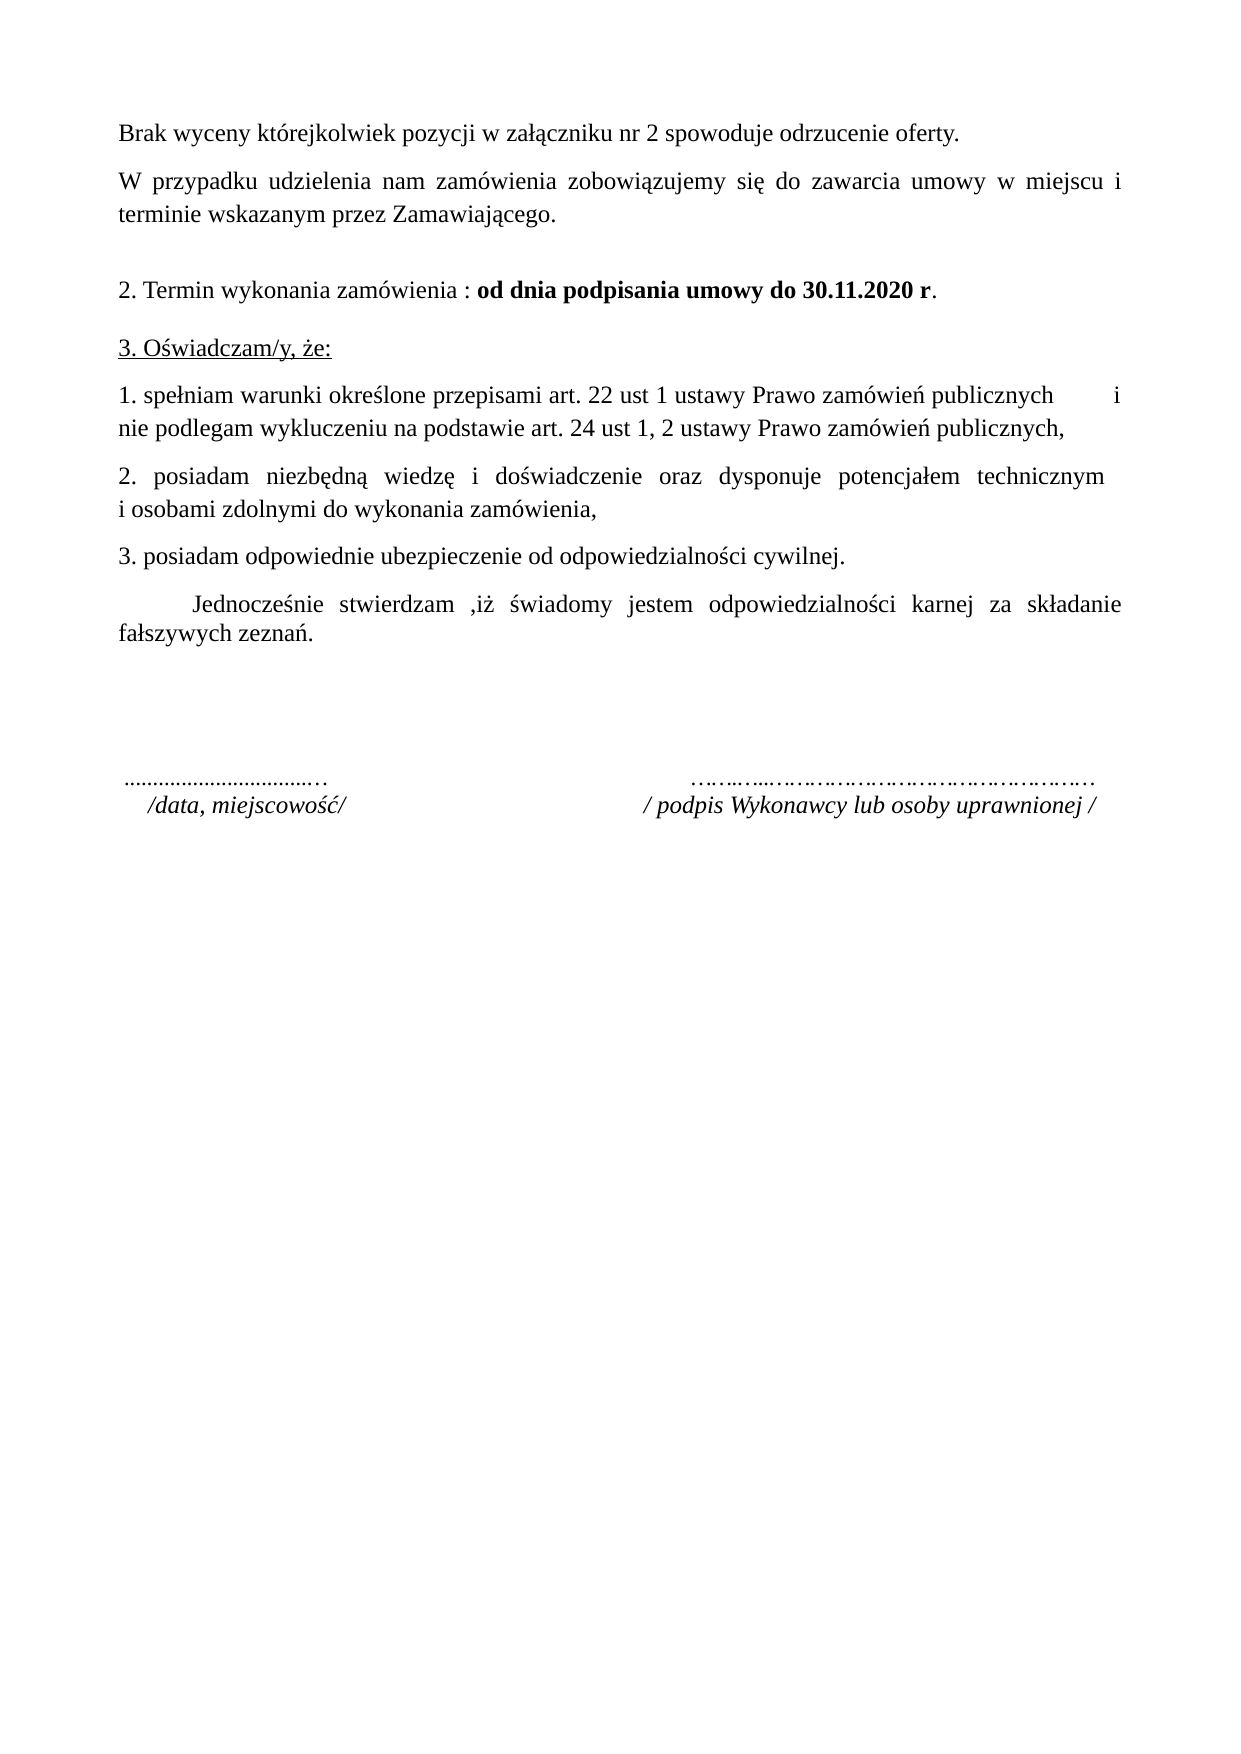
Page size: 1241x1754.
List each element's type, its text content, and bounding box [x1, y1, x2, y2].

text 1. spełniam warunki określone przepisami art. 22 ust 1 ustawy Prawo zamówień publicznych i nie podlegam wykluczeniu na podstawie art. 24 ust 1, 2 ustawy Prawo zamówień publicznych, [118, 380, 1122, 442]
text Brak wyceny którejkolwiek pozycji w załączniku nr 2 spowoduje odrzucenie oferty. [118, 118, 1122, 147]
text 2. posiadam niezbędną wiedzę i doświadczenie oraz dysponuje potencjałem technicznym i osobami zdolnymi do wykonania zamówienia, [118, 461, 1122, 523]
text ................................… …….…..………………………………………… [118, 762, 1122, 790]
text 3. posiadam odpowiednie ubezpieczenie od odpowiedzialności cywilnej. [118, 541, 1122, 570]
text 2. Termin wykonania zamówienia : od dnia podpisania umowy do 30.11.2020 r. [118, 275, 1122, 304]
text /data, miejscowość/ / podpis Wykonawcy lub osoby uprawnionej / [118, 790, 1122, 819]
text W przypadku udzielenia nam zamówienia zobowiązujemy się do zawarcia umowy w miejscu i terminie wskazanym przez Zamawiającego. [118, 166, 1122, 227]
text 3. Oświadczam/y, że: [118, 333, 1122, 361]
text Jednocześnie stwierdzam ,iż świadomy jestem odpowiedzialności karnej za składanie fałszywych zeznań. [118, 589, 1122, 647]
